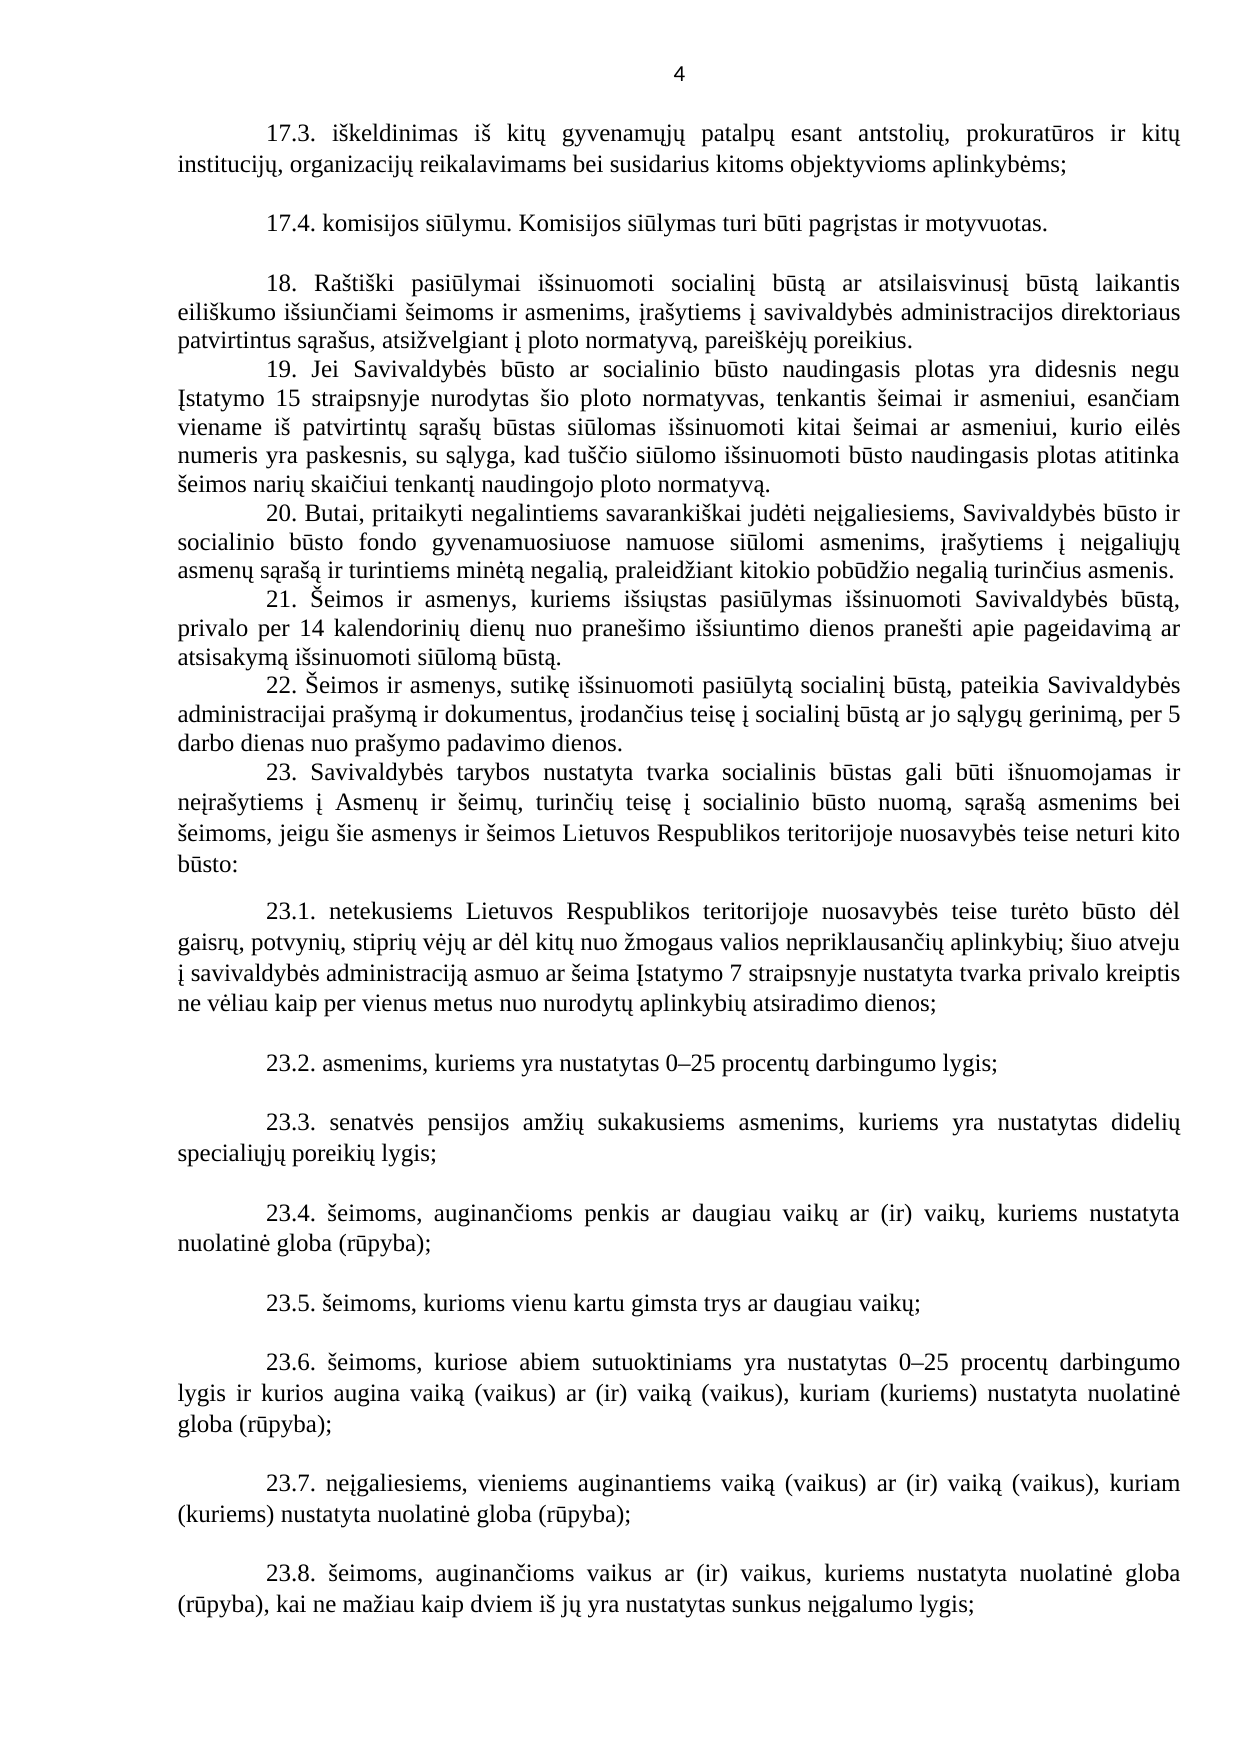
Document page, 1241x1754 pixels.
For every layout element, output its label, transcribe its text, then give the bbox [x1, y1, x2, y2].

text 23.4. šeimoms, auginančioms penkis ar daugiau vaikų ar (ir) vaikų, kuriems nustatyta nuolatinė globa (rūpyba); [177, 1198, 1181, 1257]
text 21. Šeimos ir asmenys, kuriems išsiųstas pasiūlymas išsinuomoti Savivaldybės būstą, privalo per 14 kalendorinių dienų nuo pranešimo išsiuntimo dienos pranešti apie pageidavimą ar atsisakymą išsinuomoti siūlomą būstą. [177, 584, 1181, 670]
text 22. Šeimos ir asmenys, sutikę išsinuomoti pasiūlytą socialinį būstą, pateikia Savivaldybės administracijai prašymą ir dokumentus, įrodančius teisę į socialinį būstą ar jo sąlygų gerinimą, per 5 darbo dienas nuo prašymo padavimo dienos. [177, 670, 1181, 757]
text 23.6. šeimoms, kuriose abiem sutuoktiniams yra nustatytas 0–25 procentų darbingumo lygis ir kurios augina vaiką (vaikus) ar (ir) vaiką (vaikus), kuriam (kuriems) nustatyta nuolatinė globa (rūpyba); [177, 1347, 1181, 1437]
text 20. Butai, pritaikyti negalintiems savarankiškai judėti neįgaliesiems, Savivaldybės būsto ir socialinio būsto fondo gyvenamuosiuose namuose siūlomi asmenims, įrašytiems į neįgaliųjų asmenų sąrašą ir turintiems minėtą negalią, praleidžiant kitokio pobūdžio negalią turinčius asmenis. [177, 498, 1181, 584]
text 18. Raštiški pasiūlymai išsinuomoti socialinį būstą ar atsilaisvinusį būstą laikantis eiliškumo išsiunčiami šeimoms ir asmenims, įrašytiems į savivaldybės administracijos direktoriaus patvirtintus sąrašus, atsižvelgiant į ploto normatyvą, pareiškėjų poreikius. [177, 268, 1181, 354]
text 23.2. asmenims, kuriems yra nustatytas 0–25 procentų darbingumo lygis; [177, 1048, 1181, 1077]
text 23.8. šeimoms, auginančioms vaikus ar (ir) vaikus, kuriems nustatyta nuolatinė globa (rūpyba), kai ne mažiau kaip dviem iš jų yra nustatytas sunkus neįgalumo lygis; [177, 1558, 1181, 1618]
text 19. Jei Savivaldybės būsto ar socialinio būsto naudingasis plotas yra didesnis negu Įstatymo 15 straipsnyje nurodytas šio ploto normatyvas, tenkantis šeimai ir asmeniui, esančiam viename iš patvirtintų sąrašų būstas siūlomas išsinuomoti kitai šeimai ar asmeniui, kurio eilės numeris yra paskesnis, su sąlyga, kad tuščio siūlomo išsinuomoti būsto naudingasis plotas atitinka šeimos narių skaičiui tenkantį naudingojo ploto normatyvą. [177, 354, 1181, 498]
text 23. Savivaldybės tarybos nustatyta tvarka socialinis būstas gali būti išnuomojamas ir neįrašytiems į Asmenų ir šeimų, turinčių teisę į socialinio būsto nuomą, sąrašą asmenims bei šeimoms, jeigu šie asmenys ir šeimos Lietuvos Respublikos teritorijoje nuosavybės teise neturi kito būsto: [177, 757, 1181, 877]
text 23.5. šeimoms, kurioms vienu kartu gimsta trys ar daugiau vaikų; [177, 1288, 1181, 1317]
text 17.3. iškeldinimas iš kitų gyvenamųjų patalpų esant antstolių, prokuratūros ir kitų institucijų, organizacijų reikalavimams bei susidarius kitoms objektyvioms aplinkybėms; [177, 118, 1181, 178]
text 17.4. komisijos siūlymu. Komisijos siūlymas turi būti pagrįstas ir motyvuotas. [177, 208, 1181, 237]
text 23.3. senatvės pensijos amžių sukakusiems asmenims, kuriems yra nustatytas didelių specialiųjų poreikių lygis; [177, 1107, 1181, 1167]
text 23.7. neįgaliesiems, vieniems auginantiems vaiką (vaikus) ar (ir) vaiką (vaikus), kuriam (kuriems) nustatyta nuolatinė globa (rūpyba); [177, 1468, 1181, 1528]
text 23.1. netekusiems Lietuvos Respublikos teritorijoje nuosavybės teise turėto būsto dėl gaisrų, potvynių, stiprių vėjų ar dėl kitų nuo žmogaus valios nepriklausančių aplinkybių; šiuo atveju į savivaldybės administraciją asmuo ar šeima Įstatymo 7 straipsnyje nustatyta tvarka privalo kreiptis ne vėliau kaip per vienus metus nuo nurodytų aplinkybių atsiradimo dienos; [177, 896, 1181, 1017]
